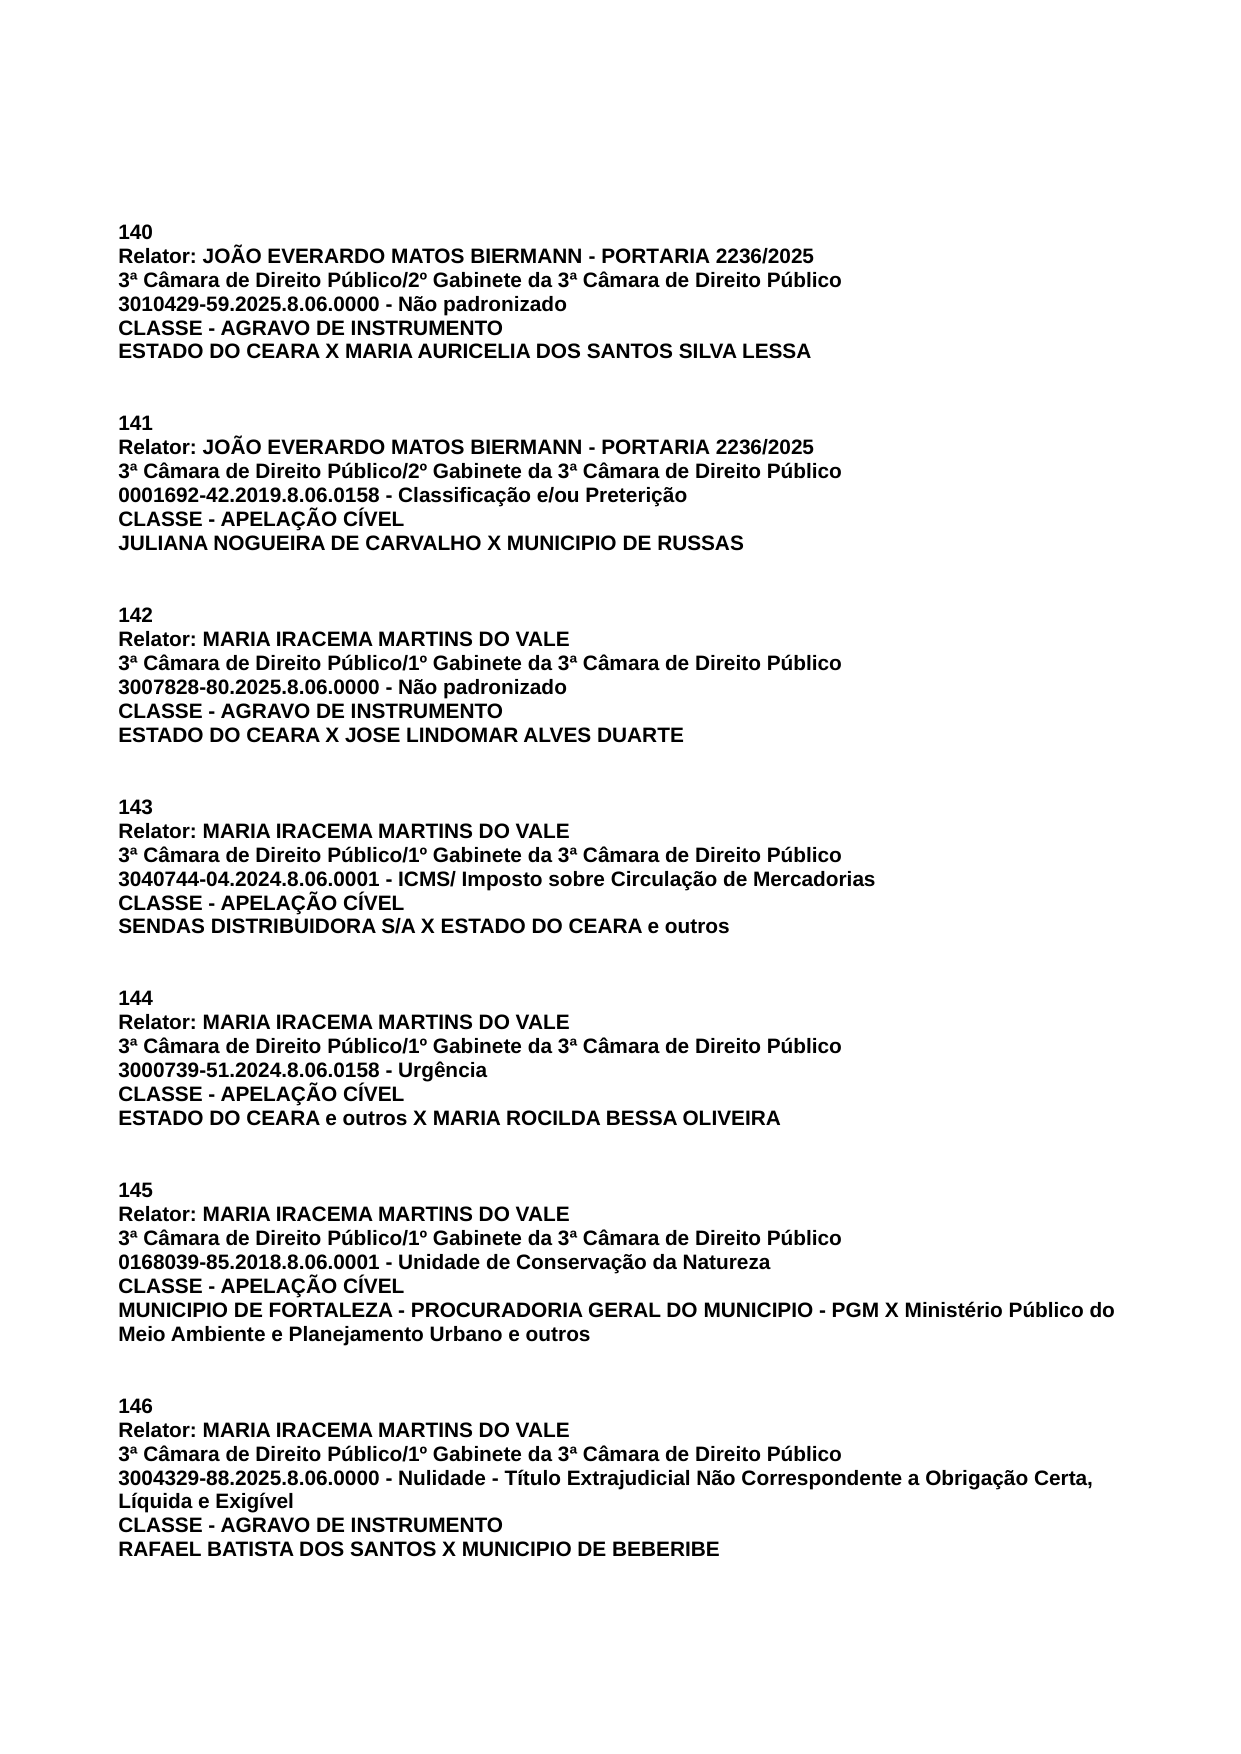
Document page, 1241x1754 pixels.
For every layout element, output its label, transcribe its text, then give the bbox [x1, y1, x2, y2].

text CLASSE - APELAÇÃO CÍVEL [118, 507, 1122, 531]
text ESTADO DO CEARA e outros X MARIA ROCILDA BESSA OLIVEIRA [118, 1106, 1122, 1130]
text CLASSE - AGRAVO DE INSTRUMENTO [118, 699, 1122, 723]
text JULIANA NOGUEIRA DE CARVALHO X MUNICIPIO DE RUSSAS [118, 531, 1122, 555]
text 3004329-88.2025.8.06.0000 - Nulidade - Título Extrajudicial Não Correspondente a Obrigação Certa, Líquida e Exigível [118, 1465, 1122, 1513]
text Relator: MARIA IRACEMA MARTINS DO VALE [118, 627, 1122, 651]
text Relator: MARIA IRACEMA MARTINS DO VALE [118, 1010, 1122, 1034]
text 146 [118, 1393, 1122, 1417]
text 0168039-85.2018.8.06.0001 - Unidade de Conservação da Natureza [118, 1250, 1122, 1274]
text ESTADO DO CEARA X JOSE LINDOMAR ALVES DUARTE [118, 723, 1122, 747]
text 3ª Câmara de Direito Público/1º Gabinete da 3ª Câmara de Direito Público [118, 1226, 1122, 1250]
text CLASSE - AGRAVO DE INSTRUMENTO [118, 1513, 1122, 1537]
text 3040744-04.2024.8.06.0001 - ICMS/ Imposto sobre Circulação de Mercadorias [118, 866, 1122, 890]
text CLASSE - AGRAVO DE INSTRUMENTO [118, 315, 1122, 339]
text 3010429-59.2025.8.06.0000 - Não padronizado [118, 291, 1122, 315]
text SENDAS DISTRIBUIDORA S/A X ESTADO DO CEARA e outros [118, 914, 1122, 938]
text CLASSE - APELAÇÃO CÍVEL [118, 1274, 1122, 1298]
text Relator: MARIA IRACEMA MARTINS DO VALE [118, 818, 1122, 842]
text 3ª Câmara de Direito Público/1º Gabinete da 3ª Câmara de Direito Público [118, 651, 1122, 675]
text 142 [118, 603, 1122, 627]
text Relator: JOÃO EVERARDO MATOS BIERMANN - PORTARIA 2236/2025 [118, 435, 1122, 459]
text ESTADO DO CEARA X MARIA AURICELIA DOS SANTOS SILVA LESSA [118, 339, 1122, 363]
text 140 [118, 219, 1122, 243]
text CLASSE - APELAÇÃO CÍVEL [118, 890, 1122, 914]
text 143 [118, 794, 1122, 818]
text CLASSE - APELAÇÃO CÍVEL [118, 1082, 1122, 1106]
text Relator: JOÃO EVERARDO MATOS BIERMANN - PORTARIA 2236/2025 [118, 243, 1122, 267]
text 3ª Câmara de Direito Público/2º Gabinete da 3ª Câmara de Direito Público [118, 459, 1122, 483]
text 3ª Câmara de Direito Público/2º Gabinete da 3ª Câmara de Direito Público [118, 267, 1122, 291]
text 3000739-51.2024.8.06.0158 - Urgência [118, 1058, 1122, 1082]
text 3ª Câmara de Direito Público/1º Gabinete da 3ª Câmara de Direito Público [118, 842, 1122, 866]
text 0001692-42.2019.8.06.0158 - Classificação e/ou Preterição [118, 483, 1122, 507]
text 141 [118, 411, 1122, 435]
text 144 [118, 986, 1122, 1010]
text 3ª Câmara de Direito Público/1º Gabinete da 3ª Câmara de Direito Público [118, 1034, 1122, 1058]
text MUNICIPIO DE FORTALEZA - PROCURADORIA GERAL DO MUNICIPIO - PGM X Ministério Público do Meio Ambiente e Planejamento Urbano e outros [118, 1298, 1122, 1346]
text Relator: MARIA IRACEMA MARTINS DO VALE [118, 1202, 1122, 1226]
text 3007828-80.2025.8.06.0000 - Não padronizado [118, 675, 1122, 699]
text 145 [118, 1178, 1122, 1202]
text 3ª Câmara de Direito Público/1º Gabinete da 3ª Câmara de Direito Público [118, 1441, 1122, 1465]
text RAFAEL BATISTA DOS SANTOS X MUNICIPIO DE BEBERIBE [118, 1537, 1122, 1561]
text Relator: MARIA IRACEMA MARTINS DO VALE [118, 1417, 1122, 1441]
